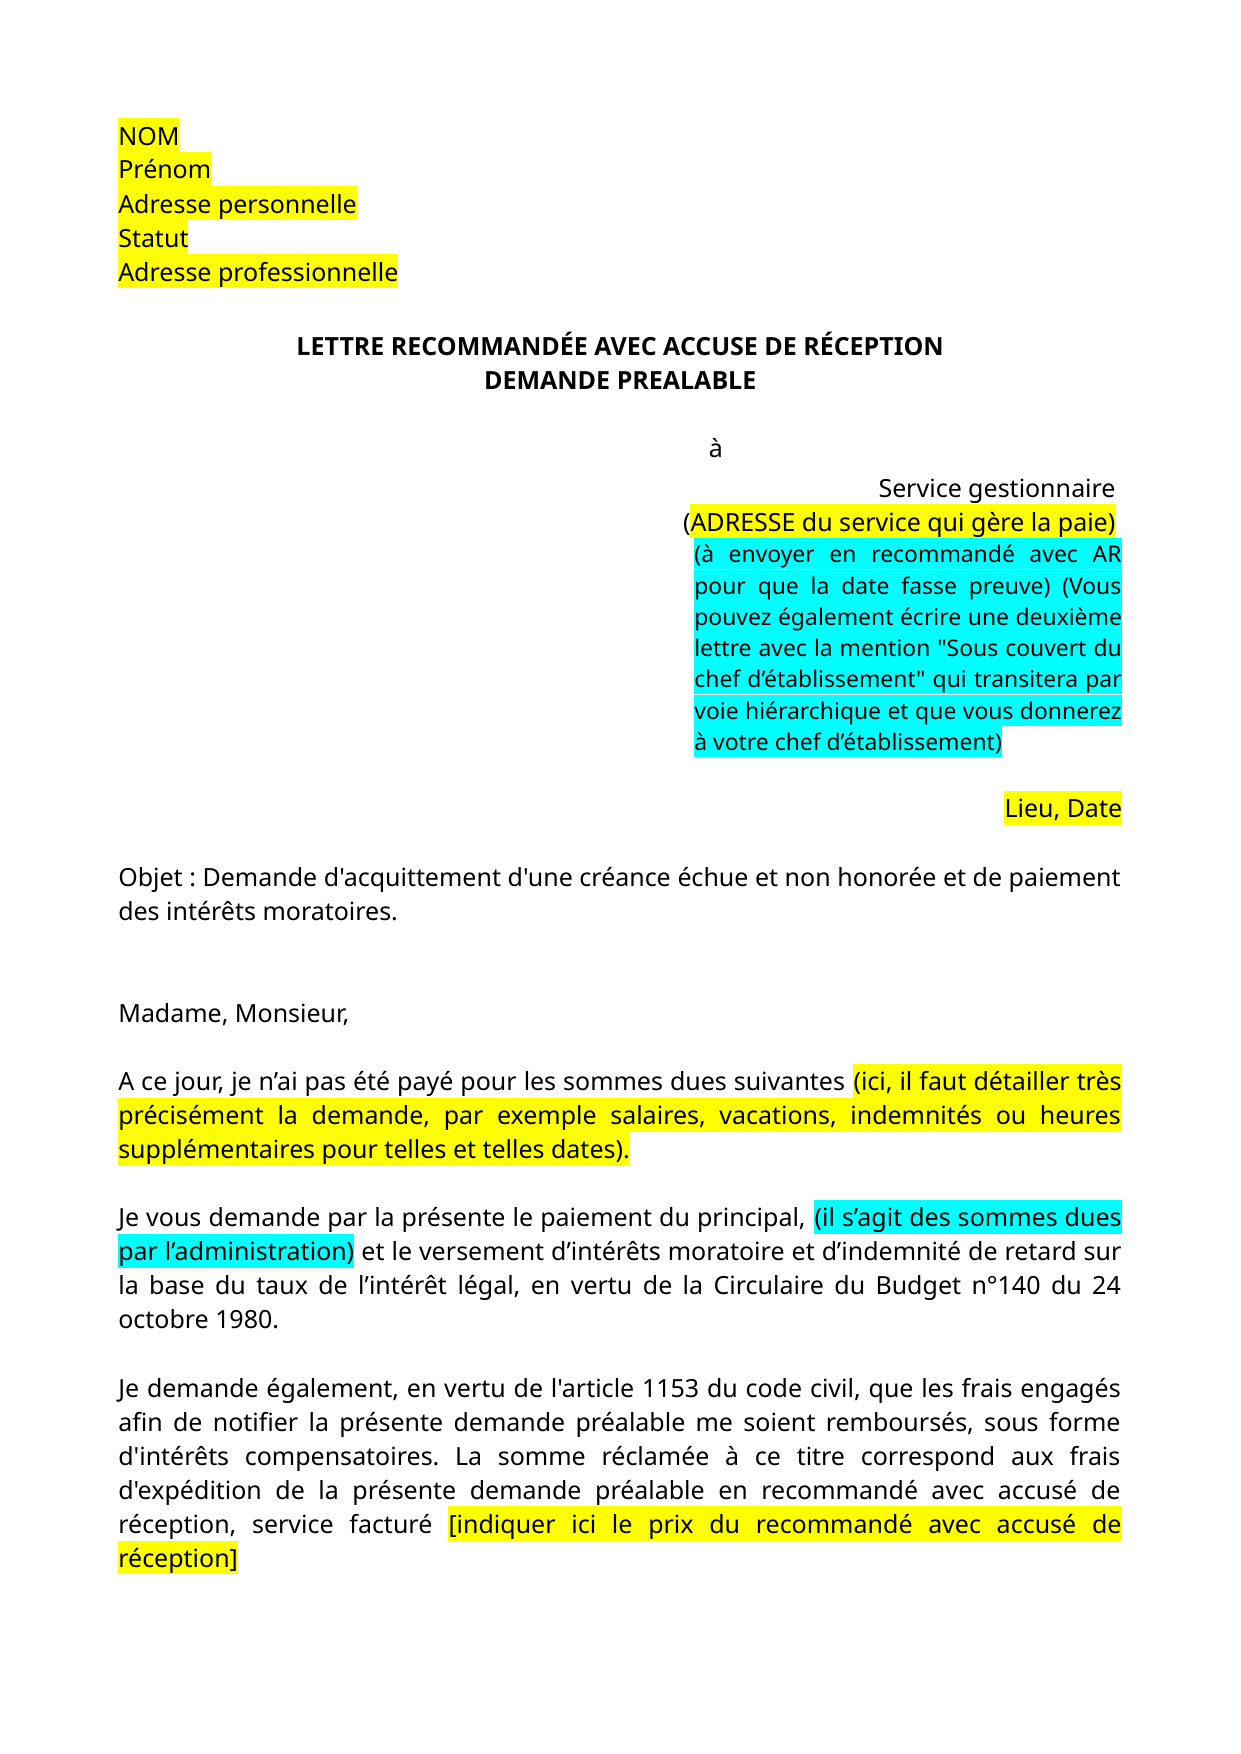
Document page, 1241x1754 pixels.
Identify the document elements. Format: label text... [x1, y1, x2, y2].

text LETTRE RECOMMANDÉE AVEC ACCUSE DE RÉCEPTION DEMANDE PREALABLE [118, 328, 1122, 396]
text Adresse personnelle [118, 186, 1122, 220]
text Prénom [118, 152, 1122, 186]
text Statut [118, 220, 1122, 254]
text Madame, Monsieur, [118, 996, 1122, 1029]
text Je demande également, en vertu de l'article 1153 du code civil, que les frais engagés afin de notifier la présente demande préalable me soient remboursés, sous forme d'intérêts compensatoires. La somme réclamée à ce titre correspond aux frais d'expédition de la présente demande préalable en recommandé avec accusé de réception, service facturé [indiquer ici le prix du recommandé avec accusé de réception] [118, 1370, 1122, 1574]
text à [709, 430, 1122, 464]
text Objet : Demande d'acquittement d'une créance échue et non honorée et de paiement des intérêts moratoires. [118, 859, 1122, 927]
text Je vous demande par la présente le paiement du principal, (il s’agit des sommes dues par l’administration) et le versement d’intérêts moratoire et d’indemnité de retard sur la base du taux de l’intérêt légal, en vertu de la Circulaire du Budget n°140 du 24 octobre 1980. [118, 1200, 1122, 1336]
text Service gestionnaire [620, 470, 1122, 504]
text (ADRESSE du service qui gère la paie) [620, 504, 1122, 538]
text Adresse professionnelle [118, 254, 1122, 288]
text NOM [118, 118, 1122, 152]
text Lieu, Date [118, 791, 1122, 825]
text A ce jour, je n’ai pas été payé pour les sommes dues suivantes (ici, il faut détailler très précisément la demande, par exemple salaires, vacations, indemnités ou heures supplémentaires pour telles et telles dates). [118, 1064, 1122, 1166]
text (à envoyer en recommandé avec AR pour que la date fasse preuve) (Vous pouvez également écrire une deuxième lettre avec la mention "Sous couvert du chef d’établissement" qui transitera par voie hiérarchique et que vous donnerez à votre chef d’établissement) [694, 538, 1122, 757]
